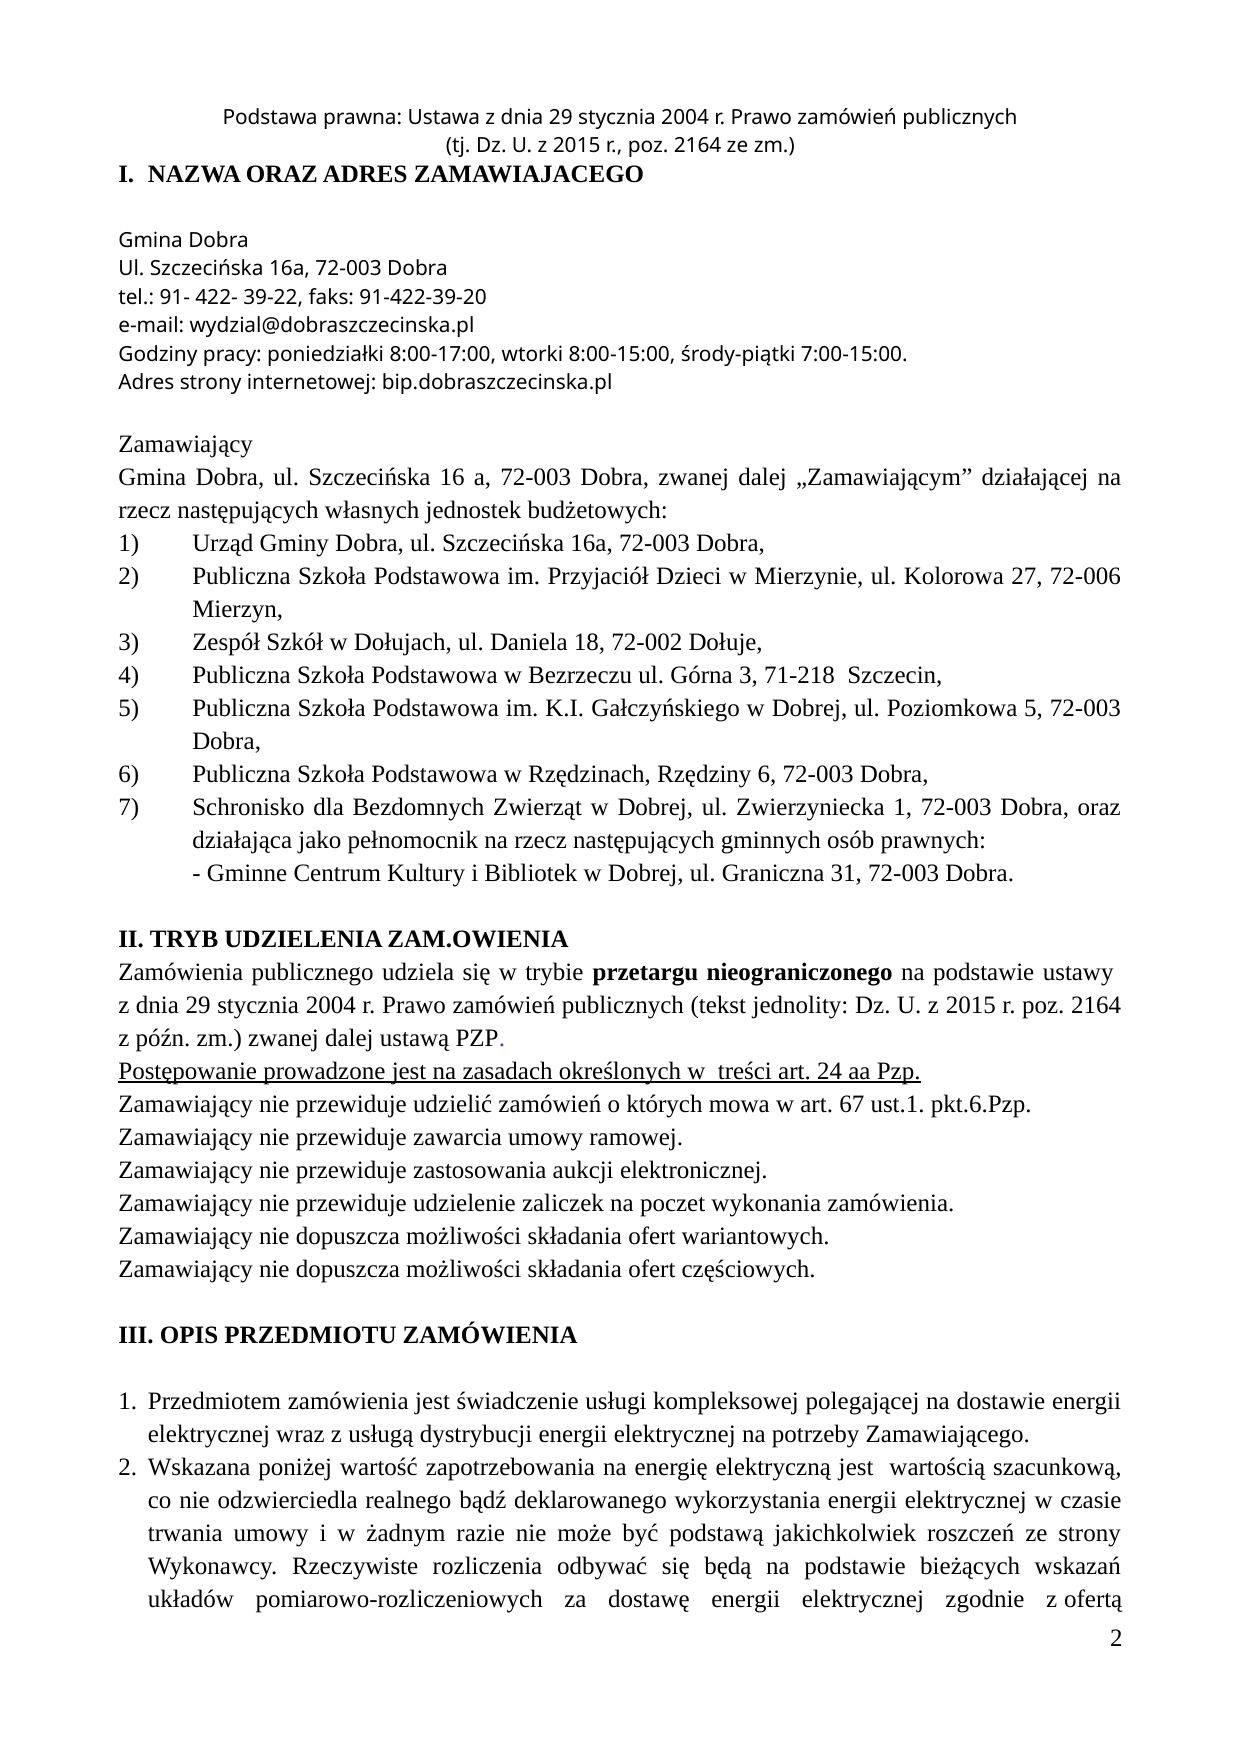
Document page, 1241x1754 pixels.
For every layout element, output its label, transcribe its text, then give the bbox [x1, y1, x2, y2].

text Zamawiający nie przewiduje zawarcia umowy ramowej. [118, 1122, 1122, 1151]
list 4) Publiczna Szkoła Podstawowa w Bezrzeczu ul. Górna 3, 71-218 Szczecin, [118, 660, 1122, 689]
list 1) Urząd Gminy Dobra, ul. Szczecińska 16a, 72-003 Dobra, [118, 528, 1122, 557]
text Godziny pracy: poniedziałki 8:00-17:00, wtorki 8:00-15:00, środy-piątki 7:00-15:00. [118, 339, 1122, 367]
text Postępowanie prowadzone jest na zasadach określonych w treści art. 24 aa Pzp. [118, 1056, 1122, 1085]
text Ul. Szczecińska 16a, 72-003 Dobra [118, 253, 1122, 282]
text Zamawiający nie dopuszcza możliwości składania ofert wariantowych. [118, 1221, 1122, 1250]
text Zamawiający nie przewiduje udzielić zamówień o których mowa w art. 67 ust.1. pkt.6.Pzp. [118, 1089, 1122, 1118]
list Gmina Dobra, ul. Szczecińska 16 a, 72-003 Dobra, zwanej dalej „Zamawiającym” działającej na rzecz następujących własnych jednostek budżetowych: [118, 462, 1122, 523]
list NAZWA ORAZ ADRES ZAMAWIAJACEGO [118, 159, 1122, 188]
list 5) Publiczna Szkoła Podstawowa im. K.I. Gałczyńskiego w Dobrej, ul. Poziomkowa 5, 72-003 Dobra, [118, 693, 1122, 755]
text e-mail: wydzial@dobraszczecinska.pl [118, 310, 1122, 339]
text Zamawiający nie przewiduje zastosowania aukcji elektronicznej. [118, 1155, 1122, 1184]
text Zamawiający nie przewiduje udzielenie zaliczek na poczet wykonania zamówienia. [118, 1188, 1122, 1217]
text Zamówienia publicznego udziela się w trybie przetargu nieograniczonego na podstawie ustawy z dnia 29 stycznia 2004 r. Prawo zamówień publicznych (tekst jednolity: Dz. U. z 2015 r. poz. 2164 z późn. zm.) zwanej dalej ustawą PZP. [118, 957, 1122, 1052]
list 6) Publiczna Szkoła Podstawowa w Rzędzinach, Rzędziny 6, 72-003 Dobra, [118, 759, 1122, 788]
list - Gminne Centrum Kultury i Bibliotek w Dobrej, ul. Graniczna 31, 72-003 Dobra. [118, 858, 1122, 887]
list 2) Publiczna Szkoła Podstawowa im. Przyjaciół Dzieci w Mierzynie, ul. Kolorowa 27, 72-006 Mierzyn, [118, 561, 1122, 623]
list Zamawiający [118, 429, 1122, 457]
list Przedmiotem zamówienia jest świadczenie usługi kompleksowej polegającej na dostawie energii elektrycznej wraz z usługą dystrybucji energii elektrycznej na potrzeby Zamawiającego. [118, 1386, 1122, 1448]
text Zamawiający nie dopuszcza możliwości składania ofert częściowych. [118, 1254, 1122, 1283]
text III. OPIS PRZEDMIOTU ZAMÓWIENIA [118, 1320, 1122, 1349]
list 7) Schronisko dla Bezdomnych Zwierząt w Dobrej, ul. Zwierzyniecka 1, 72-003 Dobra, oraz działająca jako pełnomocnik na rzecz następujących gminnych osób prawnych: [118, 792, 1122, 854]
text Gmina Dobra [118, 225, 1122, 253]
list 3) Zespół Szkół w Dołujach, ul. Daniela 18, 72-002 Dołuje, [118, 627, 1122, 656]
text (tj. Dz. U. z 2015 r., poz. 2164 ze zm.) [118, 131, 1122, 159]
text tel.: 91- 422- 39-22, faks: 91-422-39-20 [118, 282, 1122, 310]
list Wskazana poniżej wartość zapotrzebowania na energię elektryczną jest wartością szacunkową, co nie odzwierciedla realnego bądź deklarowanego wykorzystania energii elektrycznej w czasie trwania umowy i w żadnym razie nie może być podstawą jakichkolwiek roszczeń ze strony Wykonawcy. Rzeczywiste rozliczenia odbywać się będą na podstawie bieżących wskazań układów pomiarowo-rozliczeniowych za dostawę energii elektrycznej zgodnie z ofertą [118, 1452, 1122, 1613]
text Podstawa prawna: Ustawa z dnia 29 stycznia 2004 r. Prawo zamówień publicznych [118, 102, 1122, 131]
text II. TRYB UDZIELENIA ZAM.OWIENIA [118, 924, 1122, 953]
text Adres strony internetowej: bip.dobraszczecinska.pl [118, 367, 1122, 396]
